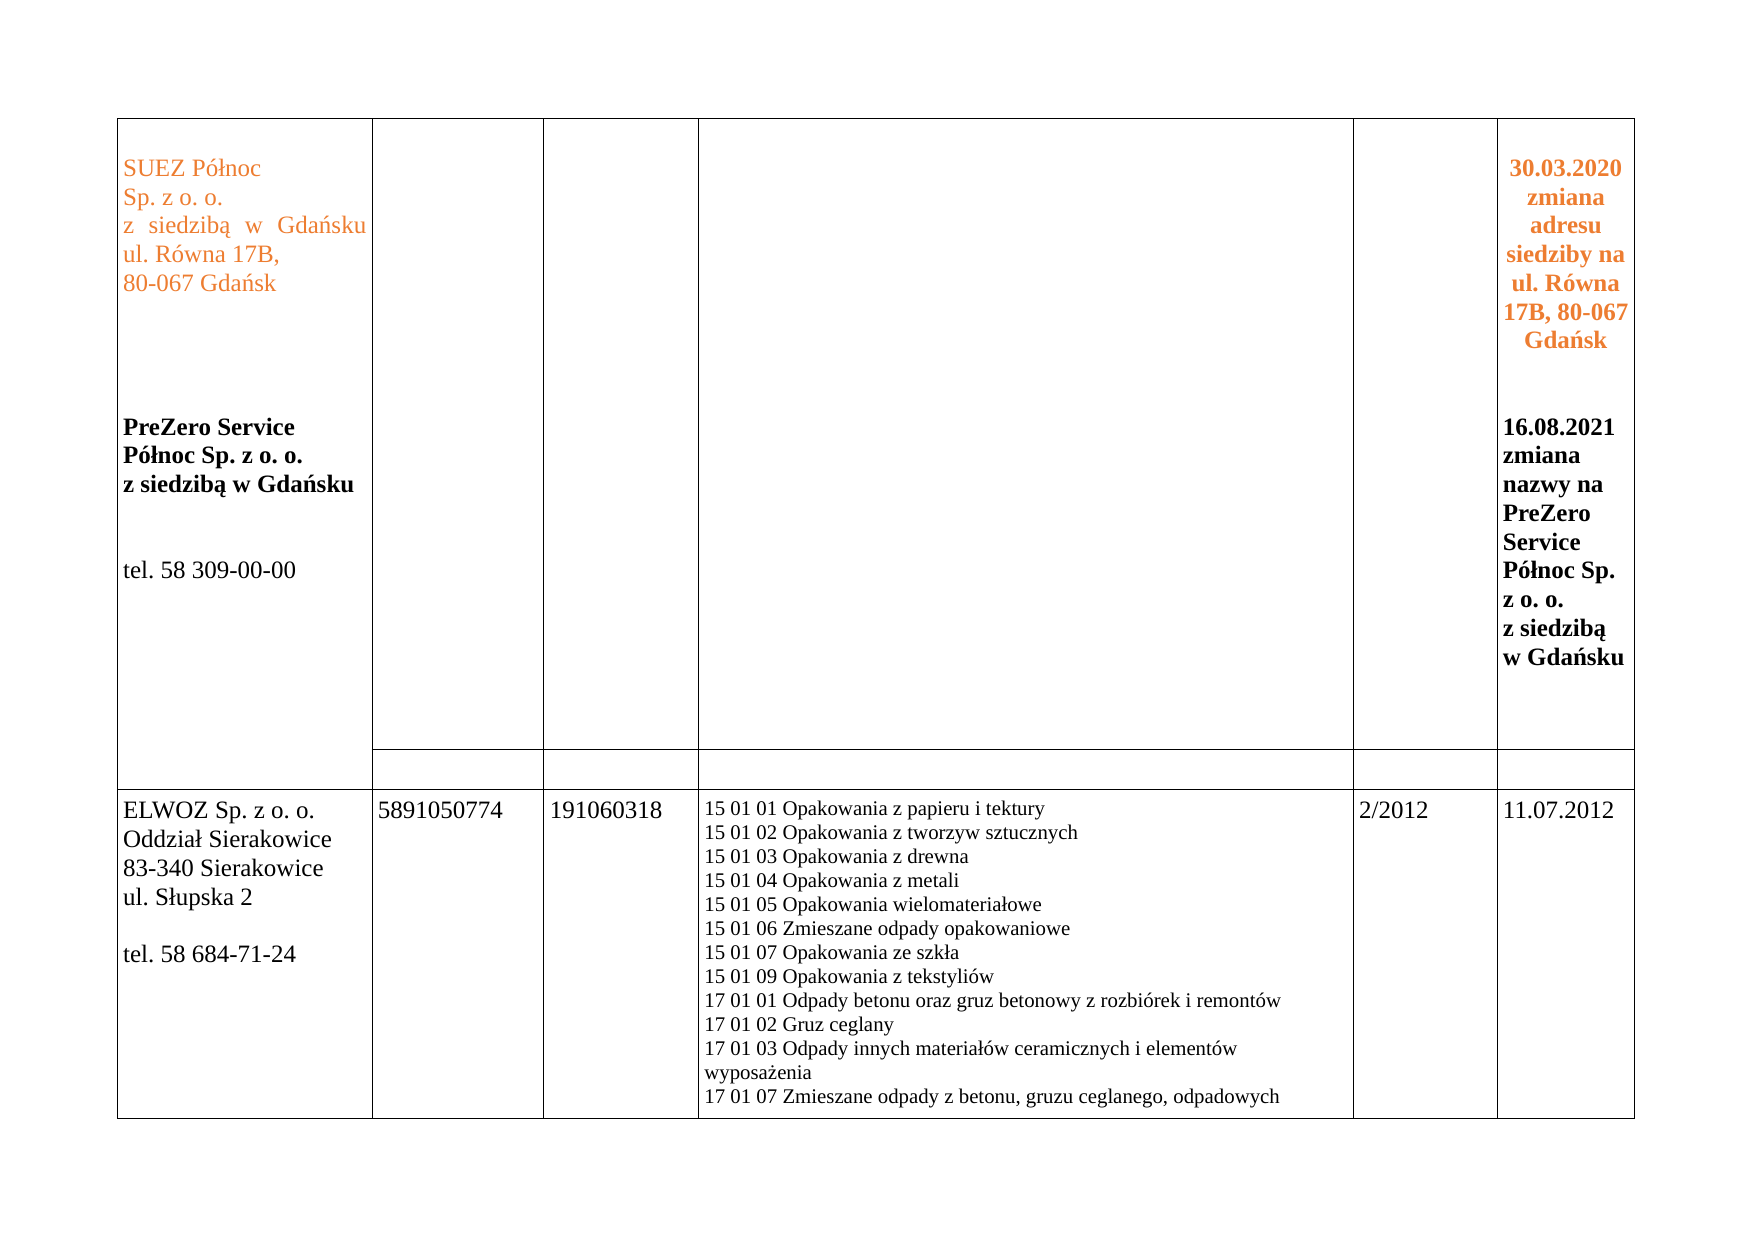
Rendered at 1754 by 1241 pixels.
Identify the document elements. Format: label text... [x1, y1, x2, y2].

table_cell 15 01 01 Opakowania z papieru i tektury 15 01 02 Opakowania z tworzyw sztucznych 15 01 03 Opakowania z drewna 15 01 04 Opakowania z metali 15 01 05 Opakowania wielomateriałowe 15 01 06 Zmieszane odpady opakowaniowe 15 01 07 Opakowania ze szkła 15 01 09 Opakowania z tekstyliów 17 01 01 Odpady betonu oraz gruz betonowy z rozbiórek i remontów 17 01 02 Gruz ceglany 17 01 03 Odpady innych materiałów ceramicznych i elementów wyposażenia 17 01 07 Zmieszane odpady z betonu, gruzu ceglanego, odpadowych [699, 790, 1353, 1117]
table_cell 11.07.2012 [1498, 790, 1634, 1117]
table_cell [373, 119, 543, 748]
table_cell 30.03.2020 zmiana adresu siedziby na ul. Równa 17B, 80-067 Gdańsk 16.08.2021 zmiana nazwy na PreZero Service Północ Sp. z o. o. z siedzibą w Gdańsku [1498, 119, 1634, 748]
table_cell [373, 750, 543, 789]
table_cell 191060318 [544, 790, 698, 1117]
table_cell [544, 750, 698, 789]
table_cell [699, 119, 1353, 748]
table_cell SUEZ Północ Sp. z o. o. z siedzibą w Gdańsku ul. Równa 17B, 80-067 Gdańsk PreZero Service Północ Sp. z o. o. z siedzibą w Gdańsku tel. 58 309-00-00 [118, 119, 372, 789]
table_cell [1354, 119, 1497, 748]
table_cell [699, 750, 1353, 789]
table_cell 2/2012 [1354, 790, 1497, 1117]
table_cell [1498, 750, 1634, 789]
table_cell [544, 119, 698, 748]
table_cell 5891050774 [373, 790, 543, 1117]
table_cell ELWOZ Sp. z o. o. Oddział Sierakowice 83-340 Sierakowice ul. Słupska 2 tel. 58 684-71-24 [118, 790, 372, 1117]
table_cell [1354, 750, 1497, 789]
